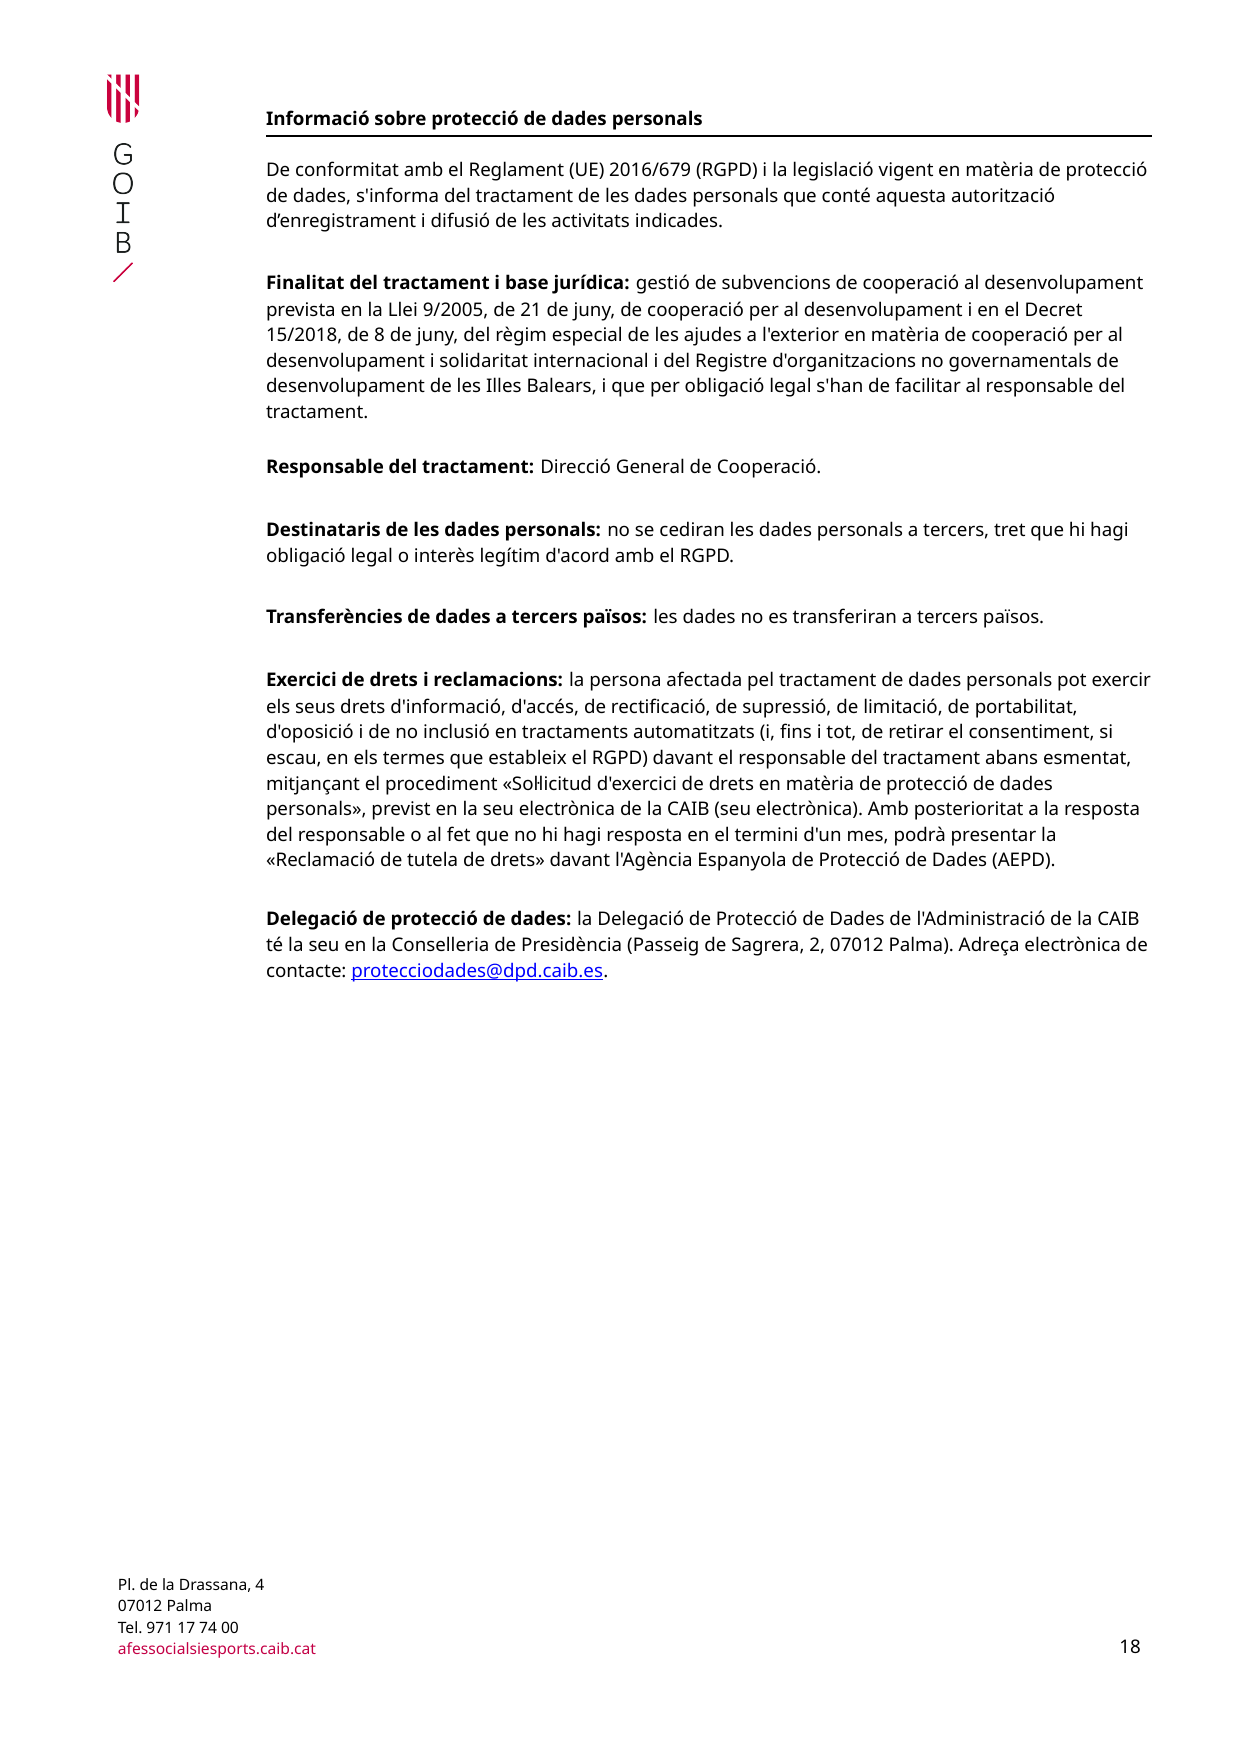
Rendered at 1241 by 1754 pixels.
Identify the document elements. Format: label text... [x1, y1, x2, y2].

text Informació sobre protecció de dades personals [266, 105, 1152, 135]
picture [78, 51, 168, 313]
text Delegació de protecció de dades: la Delegació de Protecció de Dades de l'Administració de la CAIB té la seu en la Conselleria de Presidència (Passeig de Sagrera, 2, 07012 Palma). Adreça electrònica de contacte: protecciodades@dpd.caib.es. [266, 903, 1152, 983]
text Exercici de drets i reclamacions: la persona afectada pel tractament de dades personals pot exercir els seus drets d'informació, d'accés, de rectificació, de supressió, de limitació, de portabilitat, d'oposició i de no inclusió en tractaments automatitzats (i, fins i tot, de retirar el consentiment, si escau, en els termes que estableix el RGPD) davant el responsable del tractament abans esmentat, mitjançant el procediment «Sol·licitud d'exercici de drets en matèria de protecció de dades personals», previst en la seu electrònica de la CAIB (seu electrònica). Amb posterioritat a la resposta del responsable o al fet que no hi hagi resposta en el termini d'un mes, podrà presentar la «Reclamació de tutela de drets» davant l'Agència Espanyola de Protecció de Dades (AEPD). [266, 662, 1152, 872]
text Destinataris de les dades personals: no se cediran les dades personals a tercers, tret que hi hagi obligació legal o interès legítim d'acord amb el RGPD. [266, 511, 1152, 568]
text Finalitat del tractament i base jurídica: gestió de subvencions de cooperació al desenvolupament prevista en la Llei 9/2005, de 21 de juny, de cooperació per al desenvolupament i en el Decret 15/2018, de 8 de juny, del règim especial de les ajudes a l'exterior en matèria de cooperació per al desenvolupament i solidaritat internacional i del Registre d'organitzacions no governamentals de desenvolupament de les Illes Balears, i que per obligació legal s'han de facilitar al responsable del tractament. Responsable del tractament: Direcció General de Cooperació. [266, 264, 1152, 480]
text De conformitat amb el Reglament (UE) 2016/679 (RGPD) i la legislació vigent en matèria de protecció de dades, s'informa del tractament de les dades personals que conté aquesta autorització d’enregistrament i difusió de les activitats indicades. [266, 157, 1152, 233]
text Transferències de dades a tercers països: les dades no es transferiran a tercers països. [266, 599, 1152, 631]
